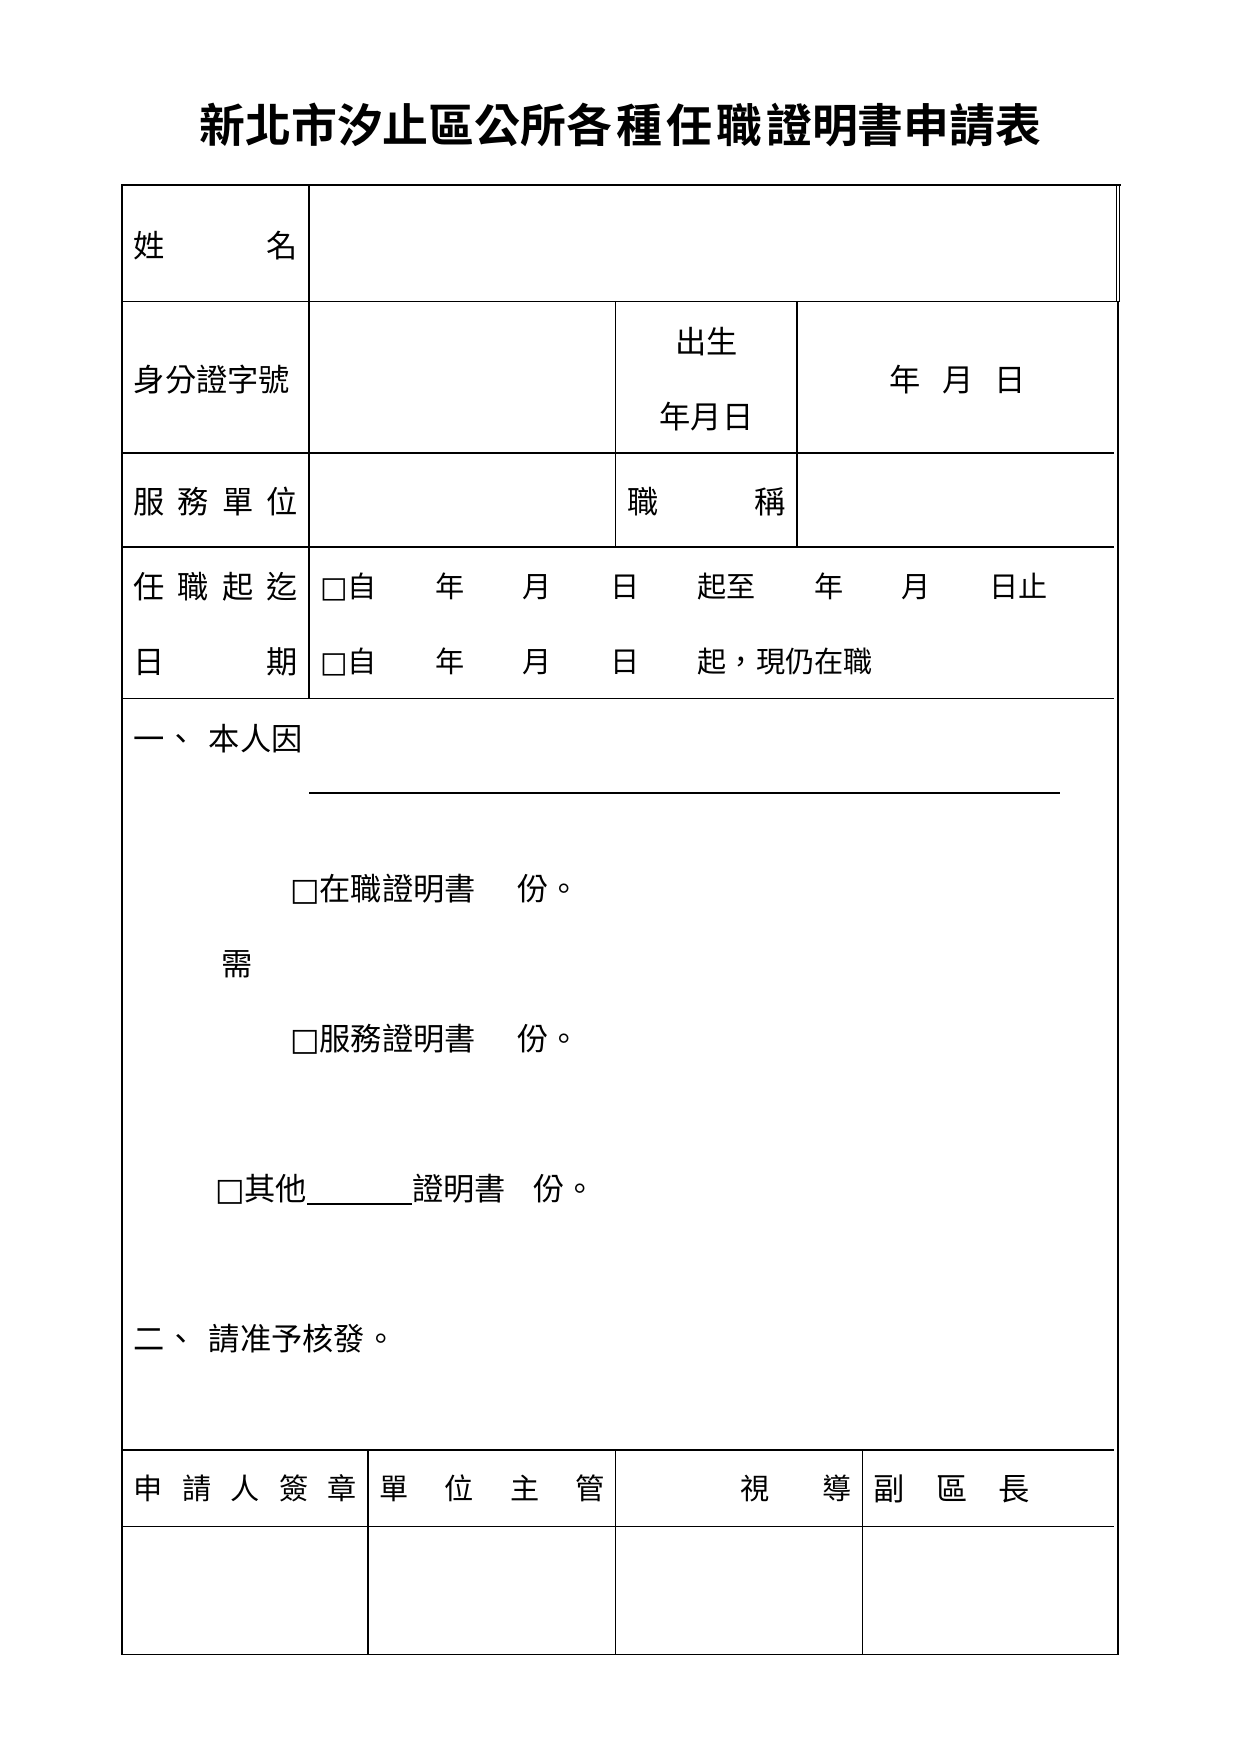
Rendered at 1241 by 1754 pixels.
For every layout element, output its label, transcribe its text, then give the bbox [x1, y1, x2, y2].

table_cell 任職起迄 日期 [123, 548, 308, 698]
table_cell [616, 1527, 862, 1653]
table_cell 年 月 日 [798, 302, 1117, 452]
table_cell 服務單位 [123, 454, 308, 546]
table_cell 視導 [616, 1451, 862, 1526]
table_cell 本人因 □在職證明書 份。 需 □服務證明書 份。 □其他 證明書 份。 請准予核發。 [123, 698, 1117, 1449]
table_cell 職稱 [616, 454, 796, 546]
text 新北市汐止區公所各種任職證明書申請表 [118, 89, 1122, 156]
table_cell [798, 452, 1117, 546]
table_header [310, 186, 1116, 301]
table_cell [123, 1527, 367, 1653]
table_header 姓名 [123, 186, 308, 301]
table_cell □自 年 月 日 起至 年 月 日止 □自 年 月 日 起，現仍在職 [310, 546, 1117, 698]
table_cell 申請人簽章 [123, 1451, 367, 1526]
table_cell 出生 年月日 [616, 302, 796, 452]
table_cell [369, 1527, 615, 1653]
table_cell [310, 302, 615, 452]
table_cell 身分證字號 [123, 302, 308, 452]
table_cell 單位主管 [369, 1451, 615, 1526]
table_cell 副區長 [863, 1449, 1117, 1526]
table_cell [310, 454, 615, 546]
table_cell [863, 1526, 1117, 1653]
